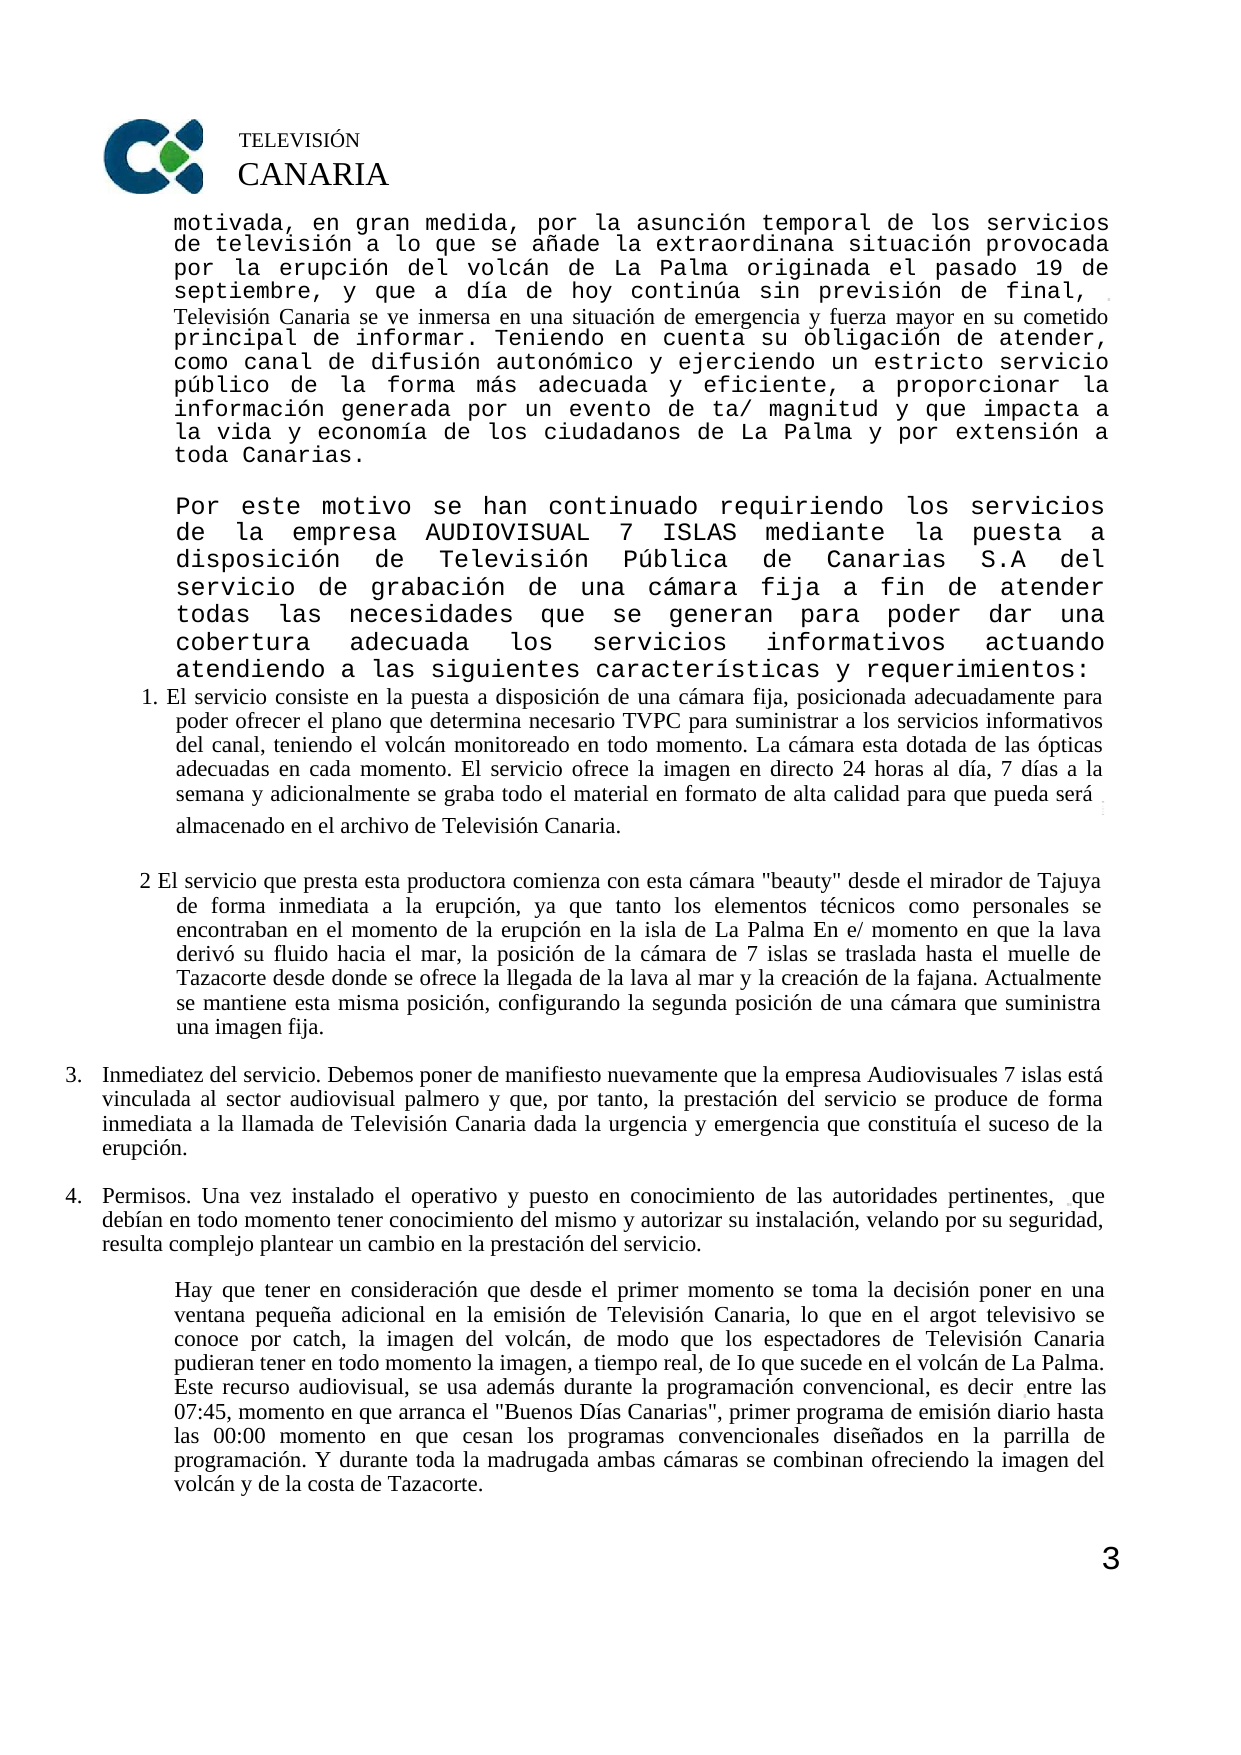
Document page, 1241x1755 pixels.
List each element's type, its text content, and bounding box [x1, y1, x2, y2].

text Hay que tener en consideración que desde el primer momento se toma la decisión poner en una ventana pequeña adicional en la emisión de Televisión Canaria, lo que en el argot televisivo se conoce por catch, la imagen del volcán, de modo que los espectadores de Televisión Canaria pudieran tener en todo momento la imagen, a tiempo real, de Io que sucede en el volcán de La Palma. Este recurso audiovisual, se usa además durante la programación convencional, es decir entre las 07:45, momento en que arranca el "Buenos Días Canarias", primer programa de emisión diario hasta las 00:00 momento en que cesan los programas convencionales diseñados en la parrilla de programación. Y durante toda la madrugada ambas cámaras se combinan ofreciendo la imagen del volcán y de la costa de Tazacorte. [174, 1278, 1106, 1497]
list Permisos. Una vez instalado el operativo y puesto en conocimiento de las autoridades pertinentes, que debían en todo momento tener conocimiento del mismo y autorizar su instalación, velando por su seguridad, resulta complejo plantear un cambio en la prestación del servicio. [65, 1184, 1105, 1256]
text Por este motivo se han continuado requiriendo los servicios de la empresa AUDIOVISUAL 7 ISLAS mediante la puesta a disposición de Televisión Pública de Canarias S.A del servicio de grabación de una cámara fija a fin de atender todas las necesidades que se generan para poder dar una cobertura adecuada los servicios informativos actuando atendiendo a las siguientes características y requerimientos: [175, 492, 1105, 685]
list Inmediatez del servicio. Debemos poner de manifiesto nuevamente que la empresa Audiovisuales 7 islas está vinculada al sector audiovisual palmero y que, por tanto, la prestación del servicio se produce de forma inmediata a la llamada de Televisión Canaria dada la urgencia y emergencia que constituía el suceso de la erupción. [65, 1063, 1105, 1160]
text 2 El servicio que presta esta productora comienza con esta cámara "beauty" desde el mirador de Tajuya de forma inmediata a la erupción, ya que tanto los elementos técnicos como personales se encontraban en el momento de la erupción en la isla de La Palma En e/ momento en que la lava derivó su fluido hacia el mar, la posición de la cámara de 7 islas se traslada hasta el muelle de Tazacorte desde donde se ofrece la llegada de la lava al mar y la creación de la fajana. Actualmente se mantiene esta misma posición, configurando la segunda posición de una cámara que suministra una imagen fija. [139, 869, 1103, 1039]
text motivada, en gran medida, por la asunción temporal de los servicios de televisión a lo que se añade la extraordinana situación provocada por la erupción del volcán de La Palma originada el pasado 19 de septiembre, y que a día de hoy continúa sin previsión de final, Televisión Canaria se ve inmersa en una situación de emergencia y fuerza mayor en su cometido principal de informar. Teniendo en cuenta su obligación de atender, como canal de difusión autonómico y ejerciendo un estricto servicio público de la forma más adecuada y eficiente, a proporcionar la información generada por un evento de ta/ magnitud y que impacta a la vida y economía de los ciudadanos de La Palma y por extensión a toda Canarias. [173, 212, 1110, 470]
text 1. El servicio consiste en la puesta a disposición de una cámara fija, posicionada adecuadamente para poder ofrecer el plano que determina necesario TVPC para suministrar a los servicios informativos del canal, teniendo el volcán monitoreado en todo momento. La cámara esta dotada de las ópticas adecuadas en cada momento. El servicio ofrece la imagen en directo 24 horas al día, 7 días a la semana y adicionalmente se graba todo el material en formato de alta calidad para que pueda será almacenado en el archivo de Televisión Canaria. [141, 685, 1104, 839]
